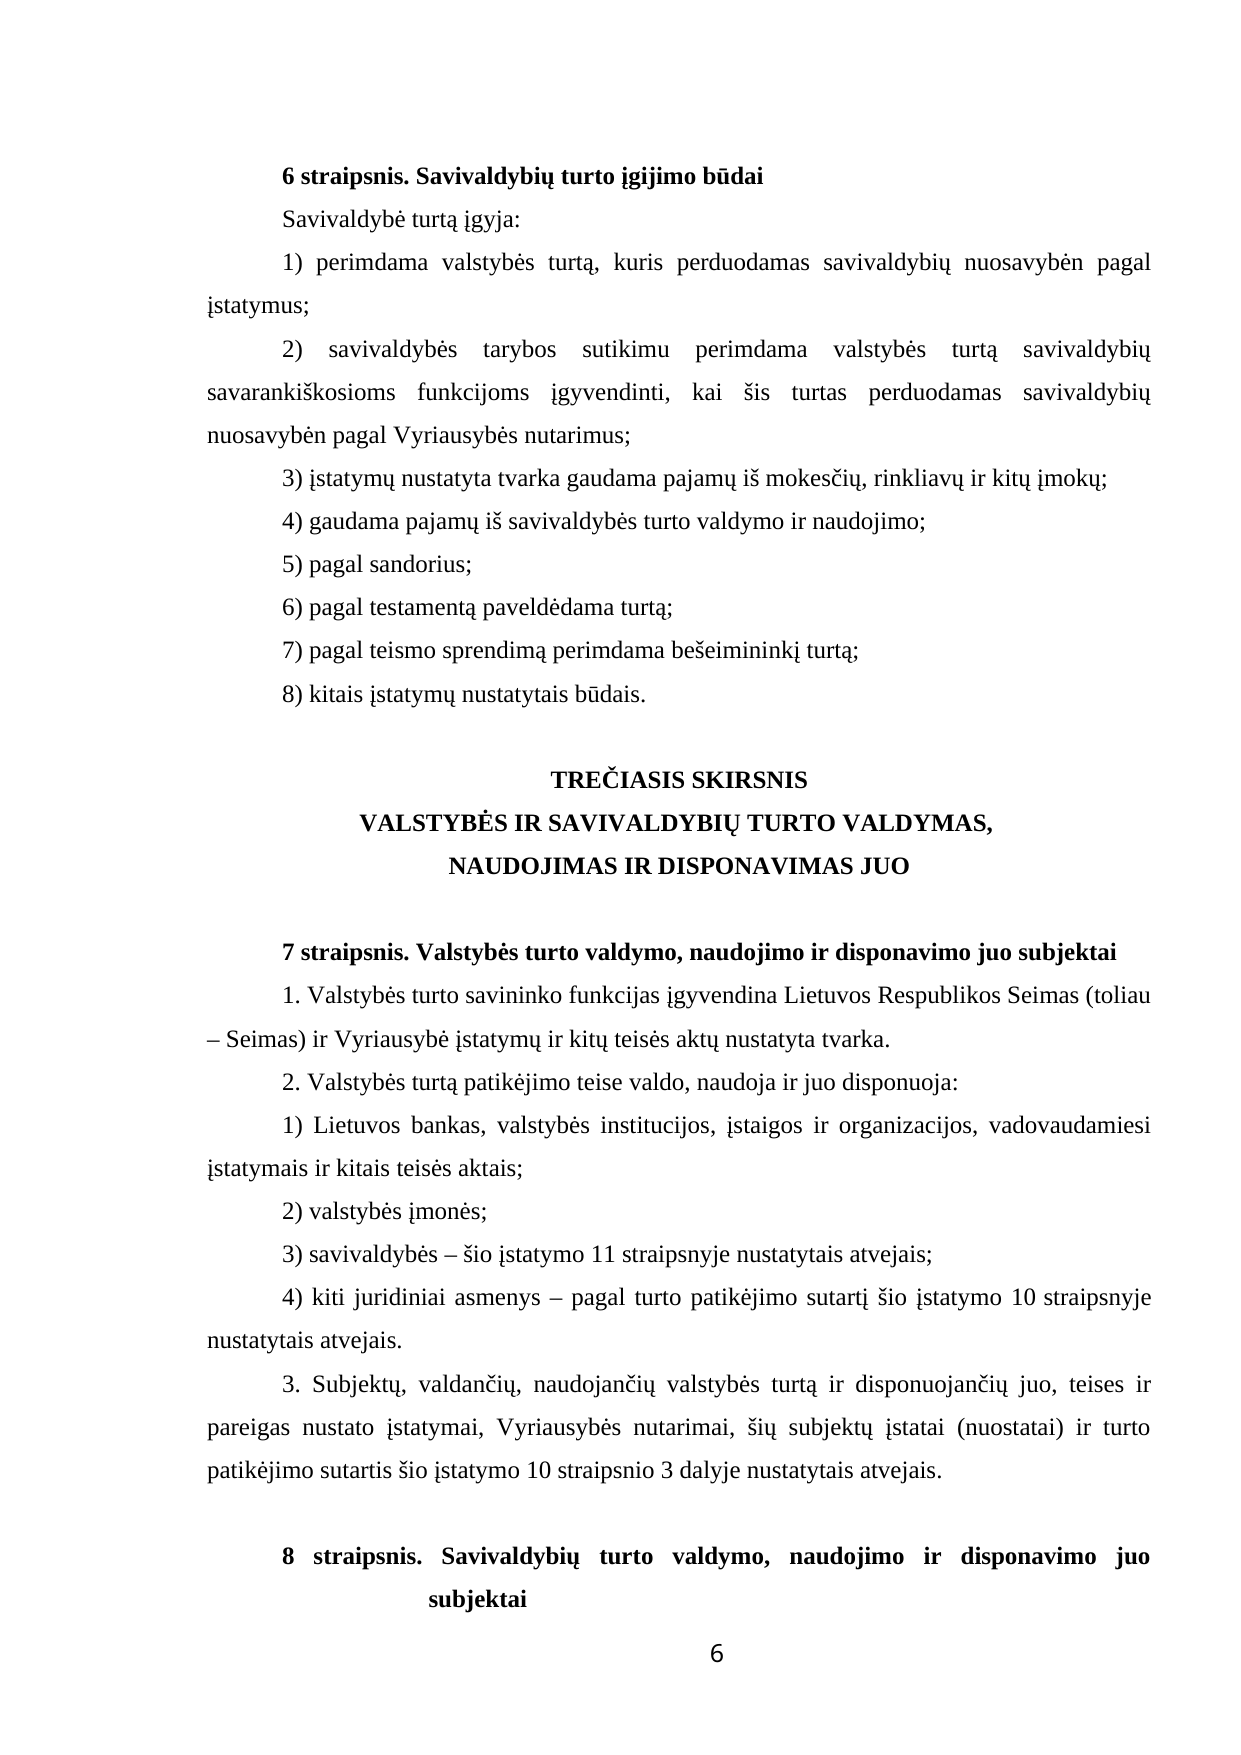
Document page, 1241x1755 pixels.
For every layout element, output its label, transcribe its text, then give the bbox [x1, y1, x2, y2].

text Savivaldybė turtą įgyja: [207, 204, 1152, 233]
text 2) valstybės įmonės; [207, 1196, 1152, 1225]
text 2) savivaldybės tarybos sutikimu perimdama valstybės turtą savivaldybių savarankiškosioms funkcijoms įgyvendinti, kai šis turtas perduodamas savivaldybių nuosavybėn pagal Vyriausybės nutarimus; [207, 334, 1152, 449]
text 4) kiti juridiniai asmenys – pagal turto patikėjimo sutartį šio įstatymo 10 straipsnyje nustatytais atvejais. [207, 1282, 1152, 1354]
text 4) gaudama pajamų iš savivaldybės turto valdymo ir naudojimo; [207, 506, 1152, 535]
text VALSTYBĖS IR SAVIVALDYBIŲ TURTO VALDYMAS, NAUDOJIMAS IR DISPONAVIMAS JUO [207, 808, 1152, 880]
text 1) perimdama valstybės turtą, kuris perduodamas savivaldybių nuosavybėn pagal įstatymus; [207, 247, 1152, 319]
text 1) Lietuvos bankas, valstybės institucijos, įstaigos ir organizacijos, vadovaudamiesi įstatymais ir kitais teisės aktais; [207, 1110, 1152, 1182]
text 7) pagal teismo sprendimą perimdama bešeimininkį turtą; [207, 636, 1152, 664]
text 3) savivaldybės – šio įstatymo 11 straipsnyje nustatytais atvejais; [207, 1239, 1152, 1268]
text 6) pagal testamentą paveldėdama turtą; [207, 592, 1152, 621]
text 3. Subjektų, valdančių, naudojančių valstybės turtą ir disponuojančių juo, teises ir pareigas nustato įstatymai, Vyriausybės nutarimai, šių subjektų įstatai (nuostatai) ir turto patikėjimo sutartis šio įstatymo 10 straipsnio 3 dalyje nustatytais atvejais. [207, 1369, 1152, 1484]
text TREČIASIS SKIRSNIS [207, 765, 1152, 794]
text 7 straipsnis. Valstybės turto valdymo, naudojimo ir disponavimo juo subjektai [282, 937, 1152, 966]
text 8) kitais įstatymų nustatytais būdais. [207, 679, 1152, 707]
text 6 straipsnis. Savivaldybių turto įgijimo būdai [207, 161, 1152, 190]
text 2. Valstybės turtą patikėjimo teise valdo, naudoja ir juo disponuoja: [207, 1067, 1152, 1096]
text 5) pagal sandorius; [207, 549, 1152, 578]
text 8 straipsnis. Savivaldybių turto valdymo, naudojimo ir disponavimo juo subjektai [282, 1541, 1152, 1613]
text 3) įstatymų nustatyta tvarka gaudama pajamų iš mokesčių, rinkliavų ir kitų įmokų; [207, 463, 1152, 492]
text 1. Valstybės turto savininko funkcijas įgyvendina Lietuvos Respublikos Seimas (toliau – Seimas) ir Vyriausybė įstatymų ir kitų teisės aktų nustatyta tvarka. [207, 981, 1152, 1052]
